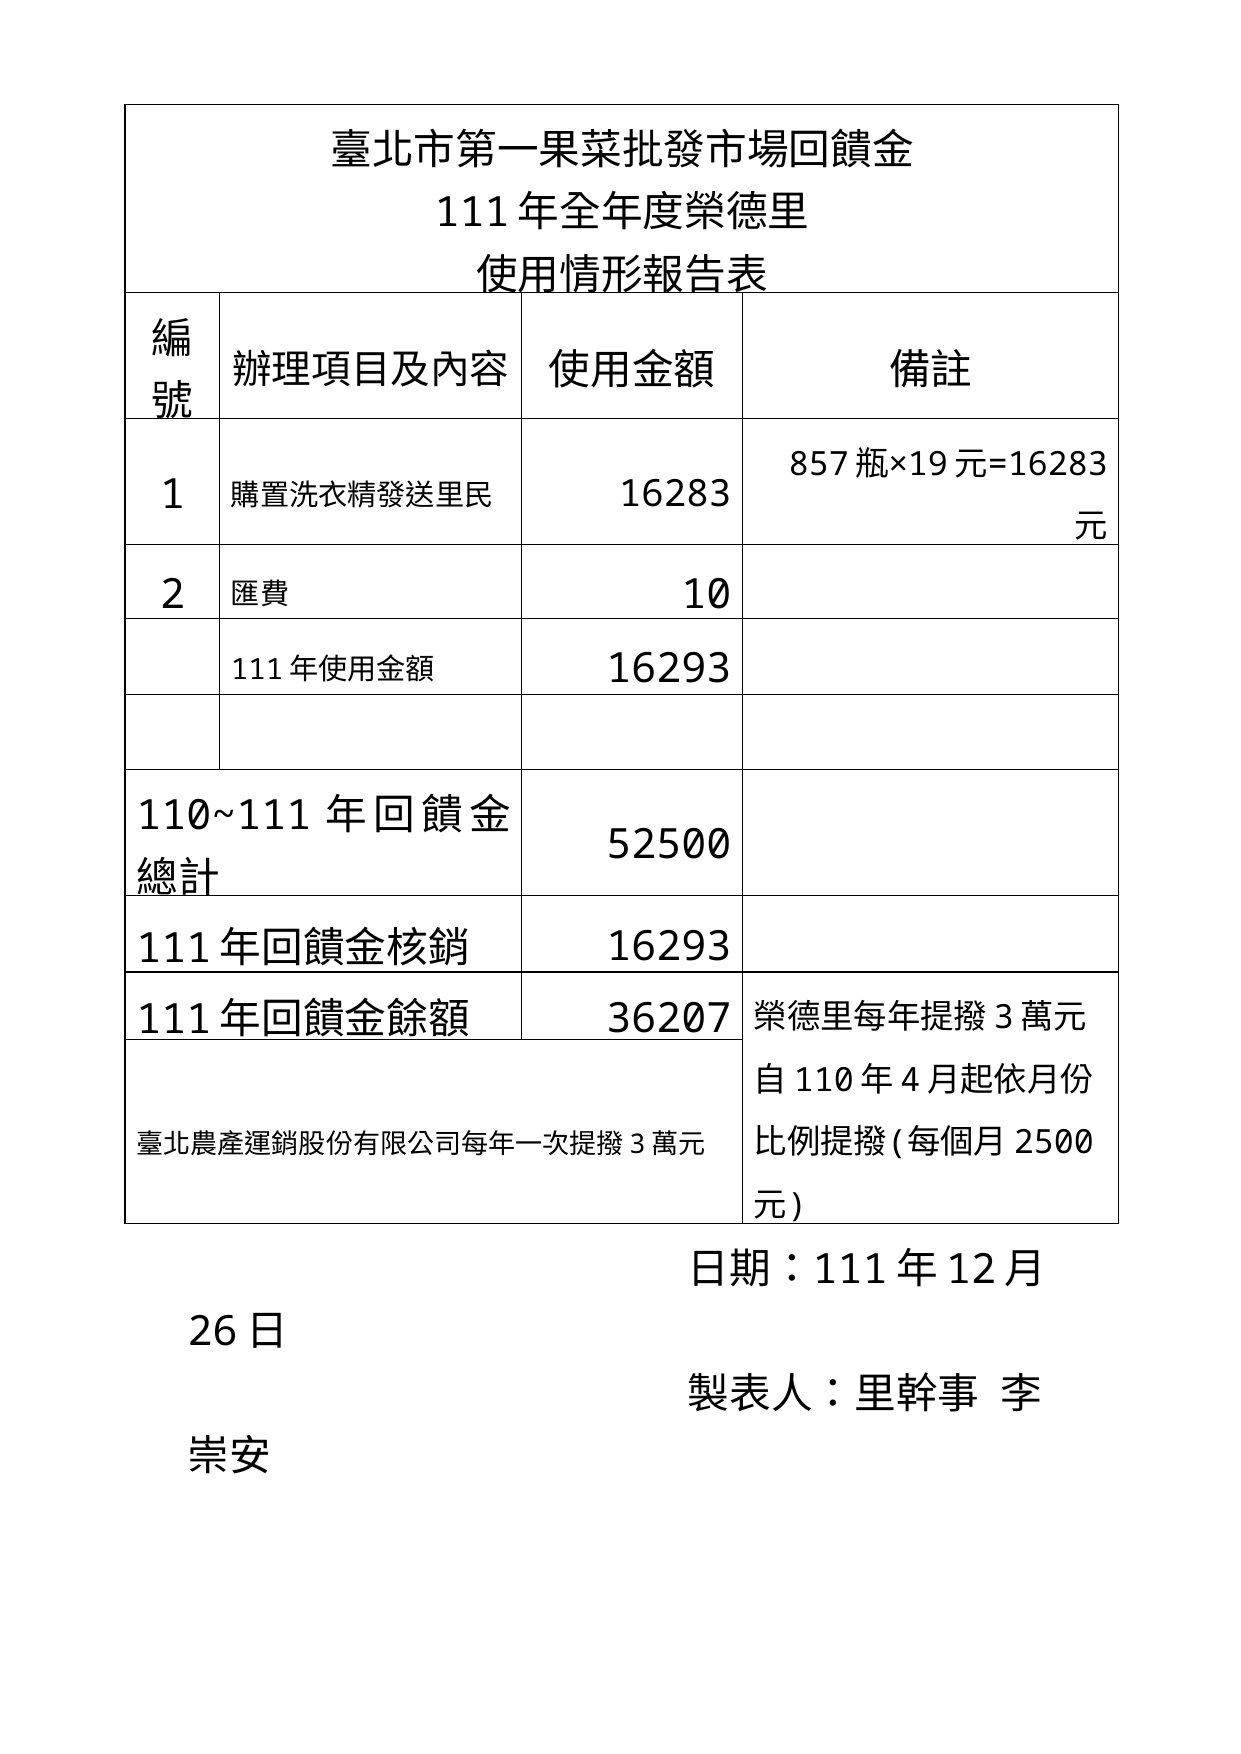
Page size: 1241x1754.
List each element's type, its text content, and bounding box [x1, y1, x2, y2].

table_cell 備註 [743, 293, 1118, 418]
text 日期：111年12月26日 [187, 1224, 1053, 1348]
table_cell 臺北農產運銷股份有限公司每年一次提撥3萬元 [126, 1040, 742, 1222]
table_cell [126, 619, 219, 694]
table_cell 購置洗衣精發送里民 [220, 419, 521, 544]
table_cell 16293 [522, 896, 742, 971]
table_cell 857瓶×19元=16283元 [743, 419, 1118, 544]
table_cell [126, 695, 219, 769]
table_cell 111年回饋金核銷 [126, 896, 521, 971]
table_cell [743, 619, 1118, 694]
table_header 臺北市第一果菜批發市場回饋金 111年全年度榮德里 使用情形報告表 [126, 105, 1118, 292]
table_cell [743, 770, 1118, 895]
table_cell 使用金額 [522, 293, 742, 418]
table_cell 1 [126, 419, 219, 544]
table_cell 2 [126, 545, 219, 618]
table_cell 36207 [522, 973, 742, 1039]
text 製表人：里幹事 李崇安 [187, 1348, 1053, 1473]
table_cell [743, 896, 1118, 971]
table_cell [220, 695, 521, 769]
table_cell 編號 [126, 293, 219, 418]
table_cell 110~111年回饋金總計 [126, 770, 521, 895]
table_cell 16283 [522, 419, 742, 544]
table_cell 52500 [522, 770, 742, 895]
table_cell 10 [522, 545, 742, 618]
table_cell 榮德里每年提撥3萬元 自110年4月起依月份比例提撥(每個月2500元) [743, 973, 1118, 1222]
table_cell 辦理項目及內容 [220, 293, 521, 418]
table_cell [522, 695, 742, 769]
table_cell 匯費 [220, 545, 521, 618]
table_cell 16293 [522, 619, 742, 694]
table_cell [743, 545, 1118, 618]
table_cell 111年回饋金餘額 [126, 973, 521, 1039]
table_cell 111年使用金額 [220, 619, 521, 694]
table_cell [743, 695, 1118, 769]
